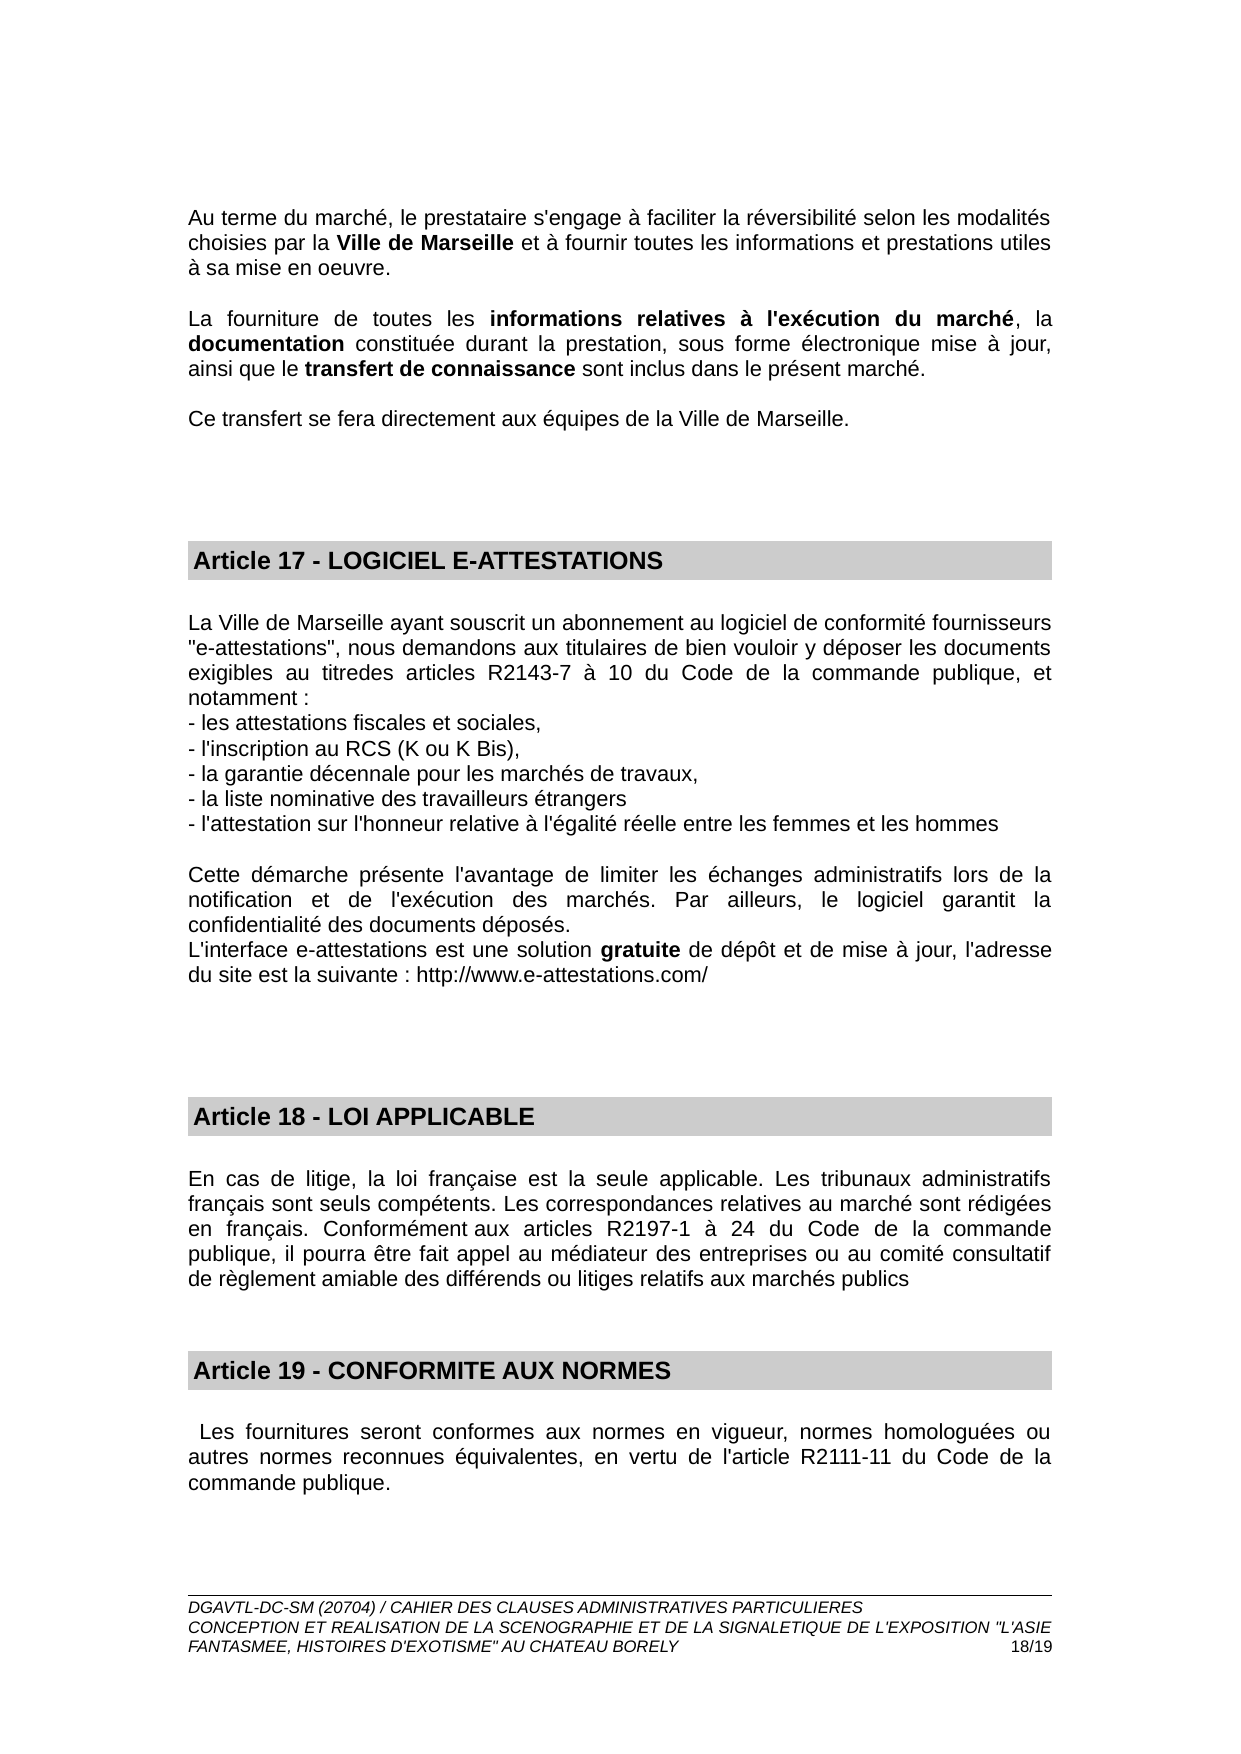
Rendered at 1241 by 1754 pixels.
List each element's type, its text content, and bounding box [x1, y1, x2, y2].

text La fourniture de toutes les informations relatives à l'exécution du marché, la documentation constituée durant la prestation, sous forme électronique mise à jour, ainsi que le transfert de connaissance sont inclus dans le présent marché. [188, 305, 1052, 381]
text Au terme du marché, le prestataire s'engage à faciliter la réversibilité selon les modalités choisies par la Ville de Marseille et à fournir toutes les informations et prestations utiles à sa mise en oeuvre. [188, 204, 1052, 280]
text Ce transfert se fera directement aux équipes de la Ville de Marseille. [188, 406, 1052, 431]
text La Ville de Marseille ayant souscrit un abonnement au logiciel de conformité fournisseurs "e-attestations", nous demandons aux titulaires de bien vouloir y déposer les documents exigibles au titredes articles R2143-7 à 10 du Code de la commande publique, et notamment : [188, 609, 1052, 710]
text En cas de litige, la loi française est la seule applicable. Les tribunaux administratifs français sont seuls compétents. Les correspondances relatives au marché sont rédigées en français. Conformément aux articles R2197-1 à 24 du Code de la commande publique, il pourra être fait appel au médiateur des entreprises ou au comité consultatif de règlement amiable des différends ou litiges relatifs aux marchés publics [188, 1165, 1052, 1291]
text - les attestations fiscales et sociales, [188, 710, 1052, 735]
subtitle LOI APPLICABLE [190, 1099, 1050, 1134]
text Cette démarche présente l'avantage de limiter les échanges administratifs lors de la notification et de l'exécution des marchés. Par ailleurs, le logiciel garantit la confidentialité des documents déposés. [188, 861, 1052, 937]
text - l'inscription au RCS (K ou K Bis), [188, 735, 1052, 761]
text - la garantie décennale pour les marchés de travaux, [188, 761, 1052, 786]
text Les fournitures seront conformes aux normes en vigueur, normes homologuées ou autres normes reconnues équivalentes, en vertu de l'article R2111-11 du Code de la commande publique. [188, 1419, 1052, 1494]
text - la liste nominative des travailleurs étrangers [188, 786, 1052, 811]
text L'interface e-attestations est une solution gratuite de dépôt et de mise à jour, l'adresse du site est la suivante : http://www.e-attestations.com/ [188, 937, 1052, 987]
subtitle LOGICIEL E-ATTESTATIONS [190, 543, 1050, 578]
text - l'attestation sur l'honneur relative à l'égalité réelle entre les femmes et les hommes [188, 811, 1052, 836]
subtitle CONFORMITE AUX NORMES [190, 1353, 1050, 1387]
